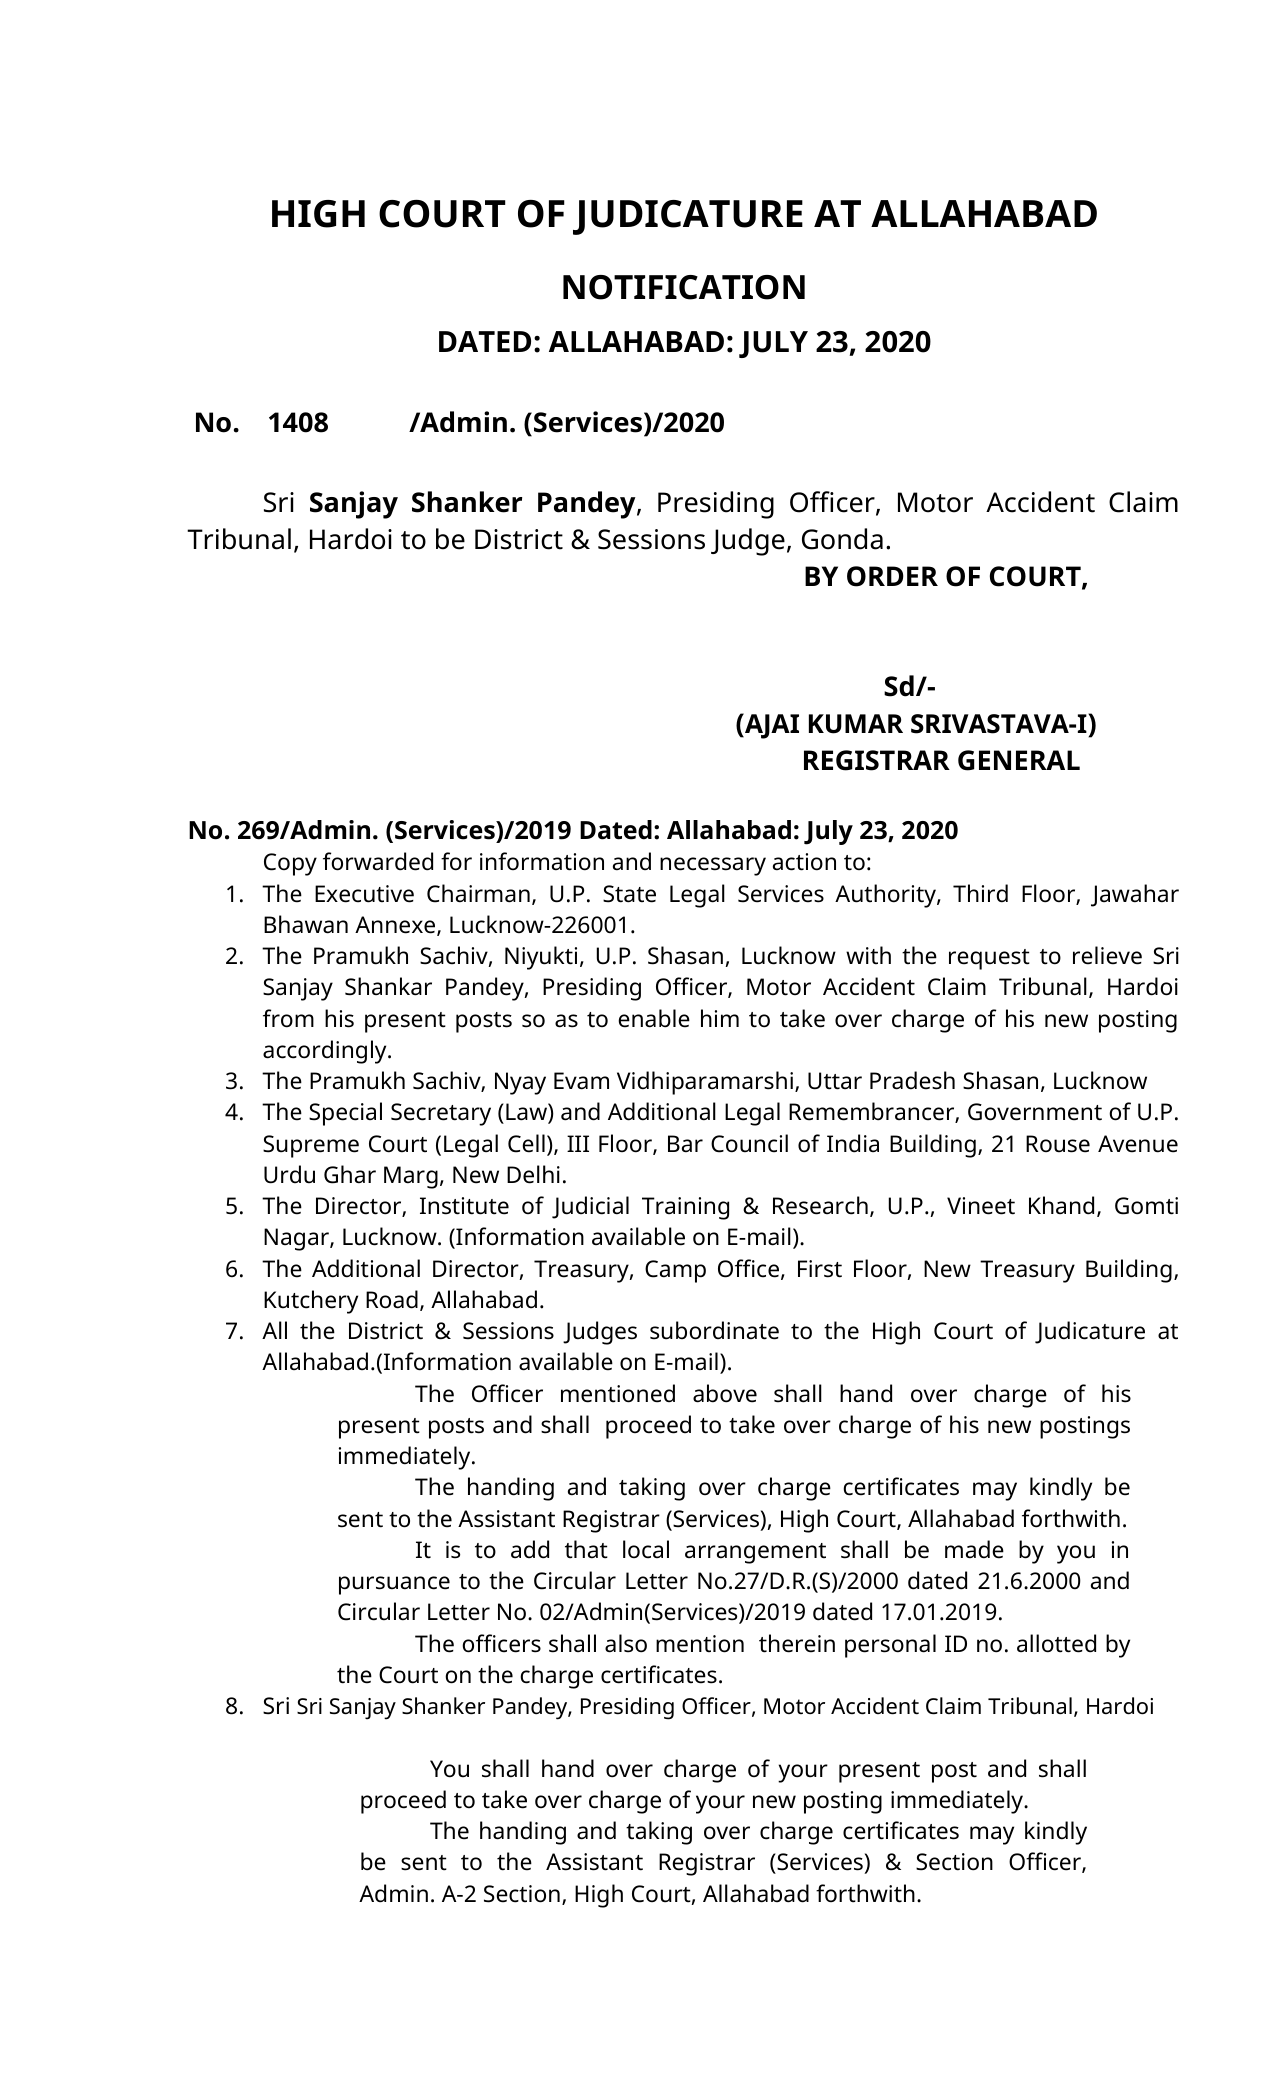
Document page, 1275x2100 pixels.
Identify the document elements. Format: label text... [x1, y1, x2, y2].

list The Pramukh Sachiv, Nyay Evam Vidhiparamarshi, Uttar Pradesh Shasan, Lucknow [225, 1065, 1181, 1096]
text BY ORDER OF COURT, [562, 557, 1181, 594]
text The handing and taking over charge certificates may kindly be sent to the Assistant Registrar (Services), High Court, Allahabad forthwith. [337, 1471, 1132, 1534]
text It is to add that local arrangement shall be made by you in pursuance to the Circular Letter No.27/D.R.(S)/2000 dated 21.6.2000 and Circular Letter No. 02/Admin(Services)/2019 dated 17.01.2019. [337, 1534, 1132, 1628]
table_header No. [188, 398, 261, 446]
list The Additional Director, Treasury, Camp Office, First Floor, New Treasury Building, Kutchery Road, Allahabad. [225, 1253, 1181, 1315]
list The Special Secretary (Law) and Additional Legal Remembrancer, Government of U.P. Supreme Court (Legal Cell), III Floor, Bar Council of India Building, 21 Rouse Avenue Urdu Ghar Marg, New Delhi. [225, 1096, 1181, 1190]
table_header 1408 [261, 398, 403, 446]
text The Officer mentioned above shall hand over charge of his present posts and shall proceed to take over charge of his new postings immediately. [337, 1378, 1132, 1471]
subtitle No. 269/Admin. (Services)/2019 Dated: Allahabad: July 23, 2020 [187, 812, 1181, 846]
list The Pramukh Sachiv, Niyukti, U.P. Shasan, Lucknow with the request to relieve Sri Sanjay Shankar Pandey, Presiding Officer, Motor Accident Claim Tribunal, Hardoi from his present posts so as to enable him to take over charge of his new posting accordingly. [225, 940, 1181, 1065]
text REGISTRAR GENERAL [187, 741, 1181, 778]
subtitle DATED: ALLAHABAD: JULY 23, 2020 [187, 321, 1181, 361]
text Sd/- [187, 668, 1181, 704]
text HIGH COURT OF JUDICATURE AT ALLAHABAD [187, 187, 1181, 238]
list The Executive Chairman, U.P. State Legal Services Authority, Third Floor, Jawahar Bhawan Annexe, Lucknow-226001. [225, 878, 1181, 940]
text The officers shall also mention therein personal ID no. allotted by the Court on the charge certificates. [337, 1628, 1132, 1690]
text (AJAI KUMAR SRIVASTAVA-I) [187, 704, 1181, 741]
text Sri Sanjay Shanker Pandey, Presiding Officer, Motor Accident Claim Tribunal, Hardoi to be District & Sessions Judge, Gonda. [187, 483, 1181, 557]
table_header /Admin. (Services)/2020 [404, 398, 762, 446]
text The handing and taking over charge certificates may kindly be sent to the Assistant Registrar (Services) & Section Officer, Admin. A-2 Section, High Court, Allahabad forthwith. [359, 1815, 1088, 1909]
text Copy forwarded for information and necessary action to: [187, 846, 1181, 878]
list All the District & Sessions Judges subordinate to the High Court of Judicature at Allahabad.(Information available on E-mail). [225, 1315, 1181, 1378]
list Sri Sri Sanjay Shanker Pandey, Presiding Officer, Motor Accident Claim Tribunal, Hardoi [225, 1690, 1181, 1721]
list The Director, Institute of Judicial Training & Research, U.P., Vineet Khand, Gomti Nagar, Lucknow. (Information available on E-mail). [225, 1190, 1181, 1253]
subtitle NOTIFICATION [187, 263, 1181, 309]
text You shall hand over charge of your present post and shall proceed to take over charge of your new posting immediately. [359, 1753, 1088, 1815]
